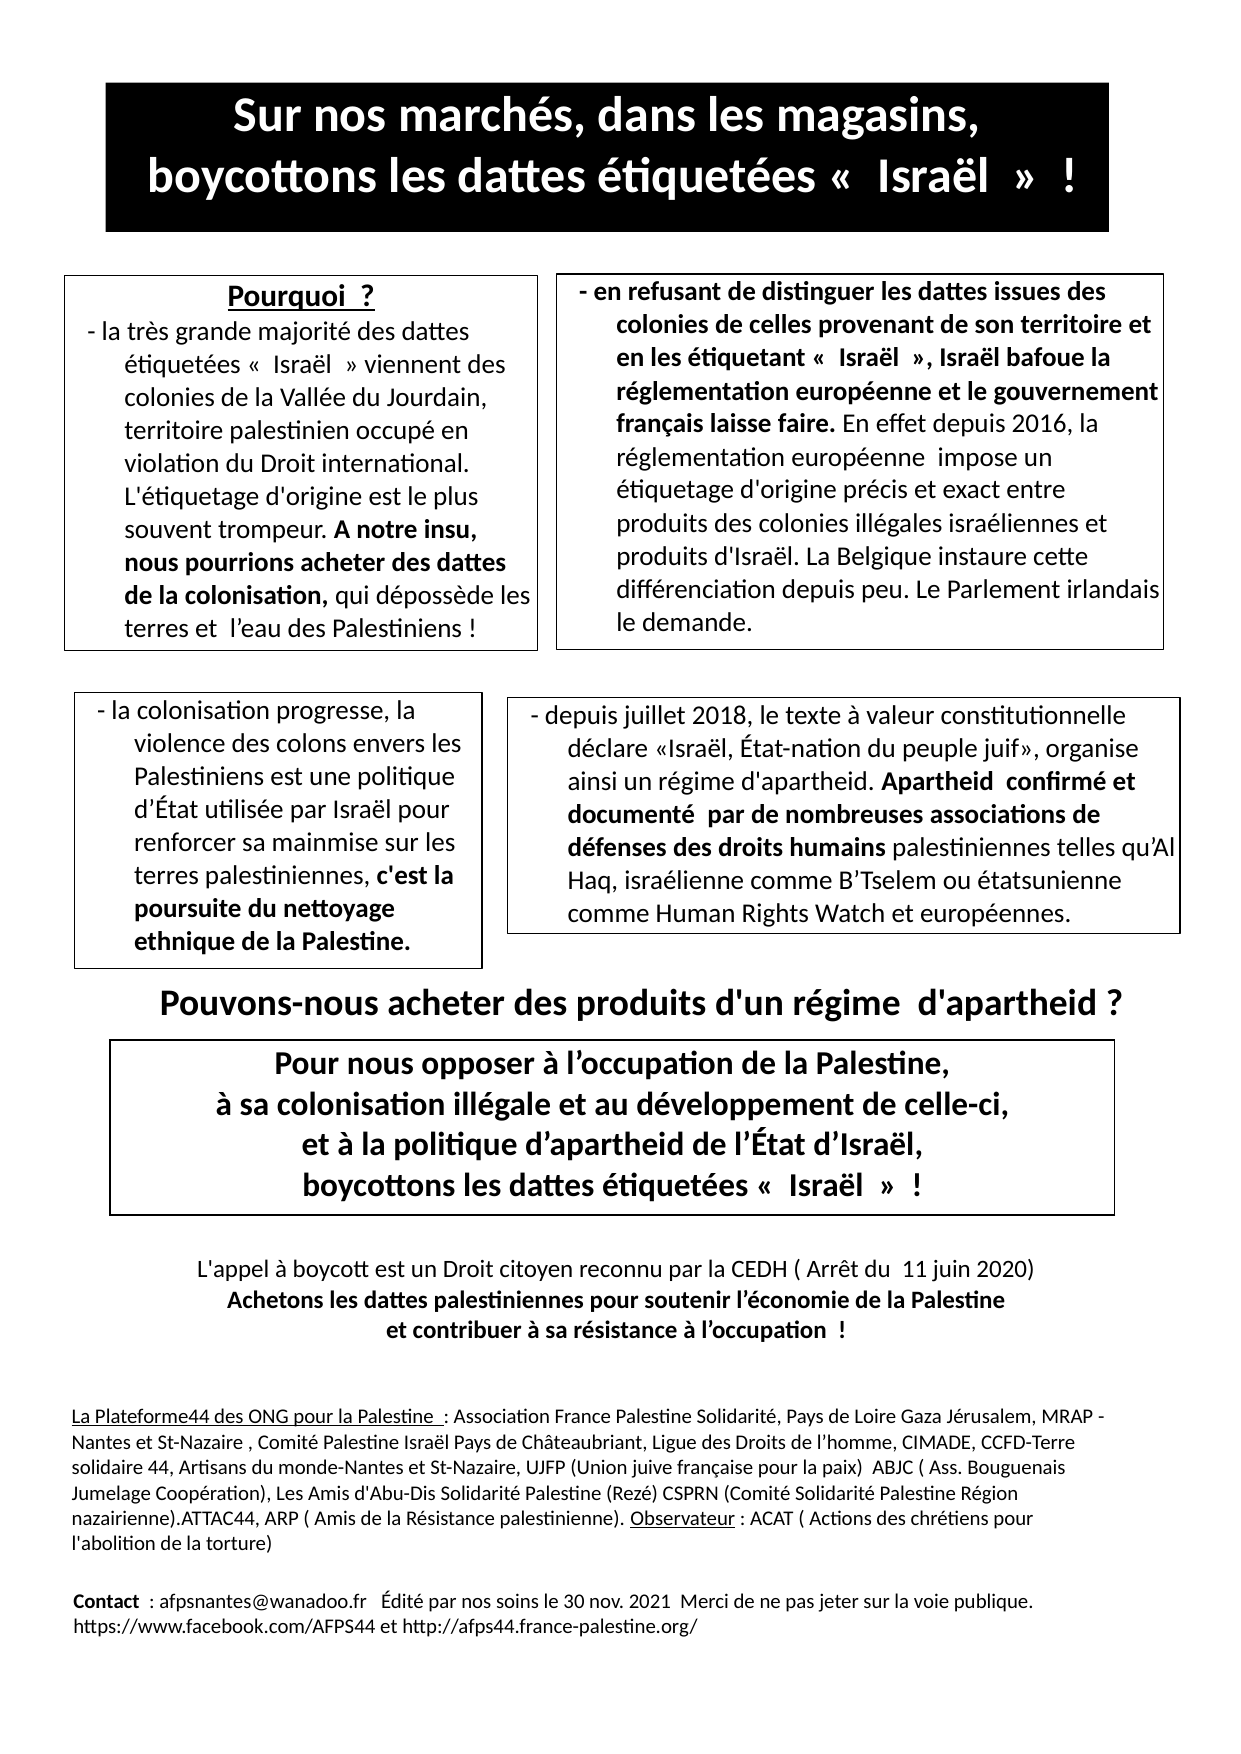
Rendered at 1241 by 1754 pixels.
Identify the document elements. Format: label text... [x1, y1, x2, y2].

text à sa colonisation illégale et au développement de celle-ci, [111, 1083, 1113, 1123]
text Pour nous opposer à l’occupation de la Palestine, [111, 1042, 1113, 1083]
text boycottons les dattes étiquetées « Israël » ! [111, 1164, 1113, 1205]
text et à la politique d’apartheid de l’État d’Israël, [111, 1123, 1113, 1164]
